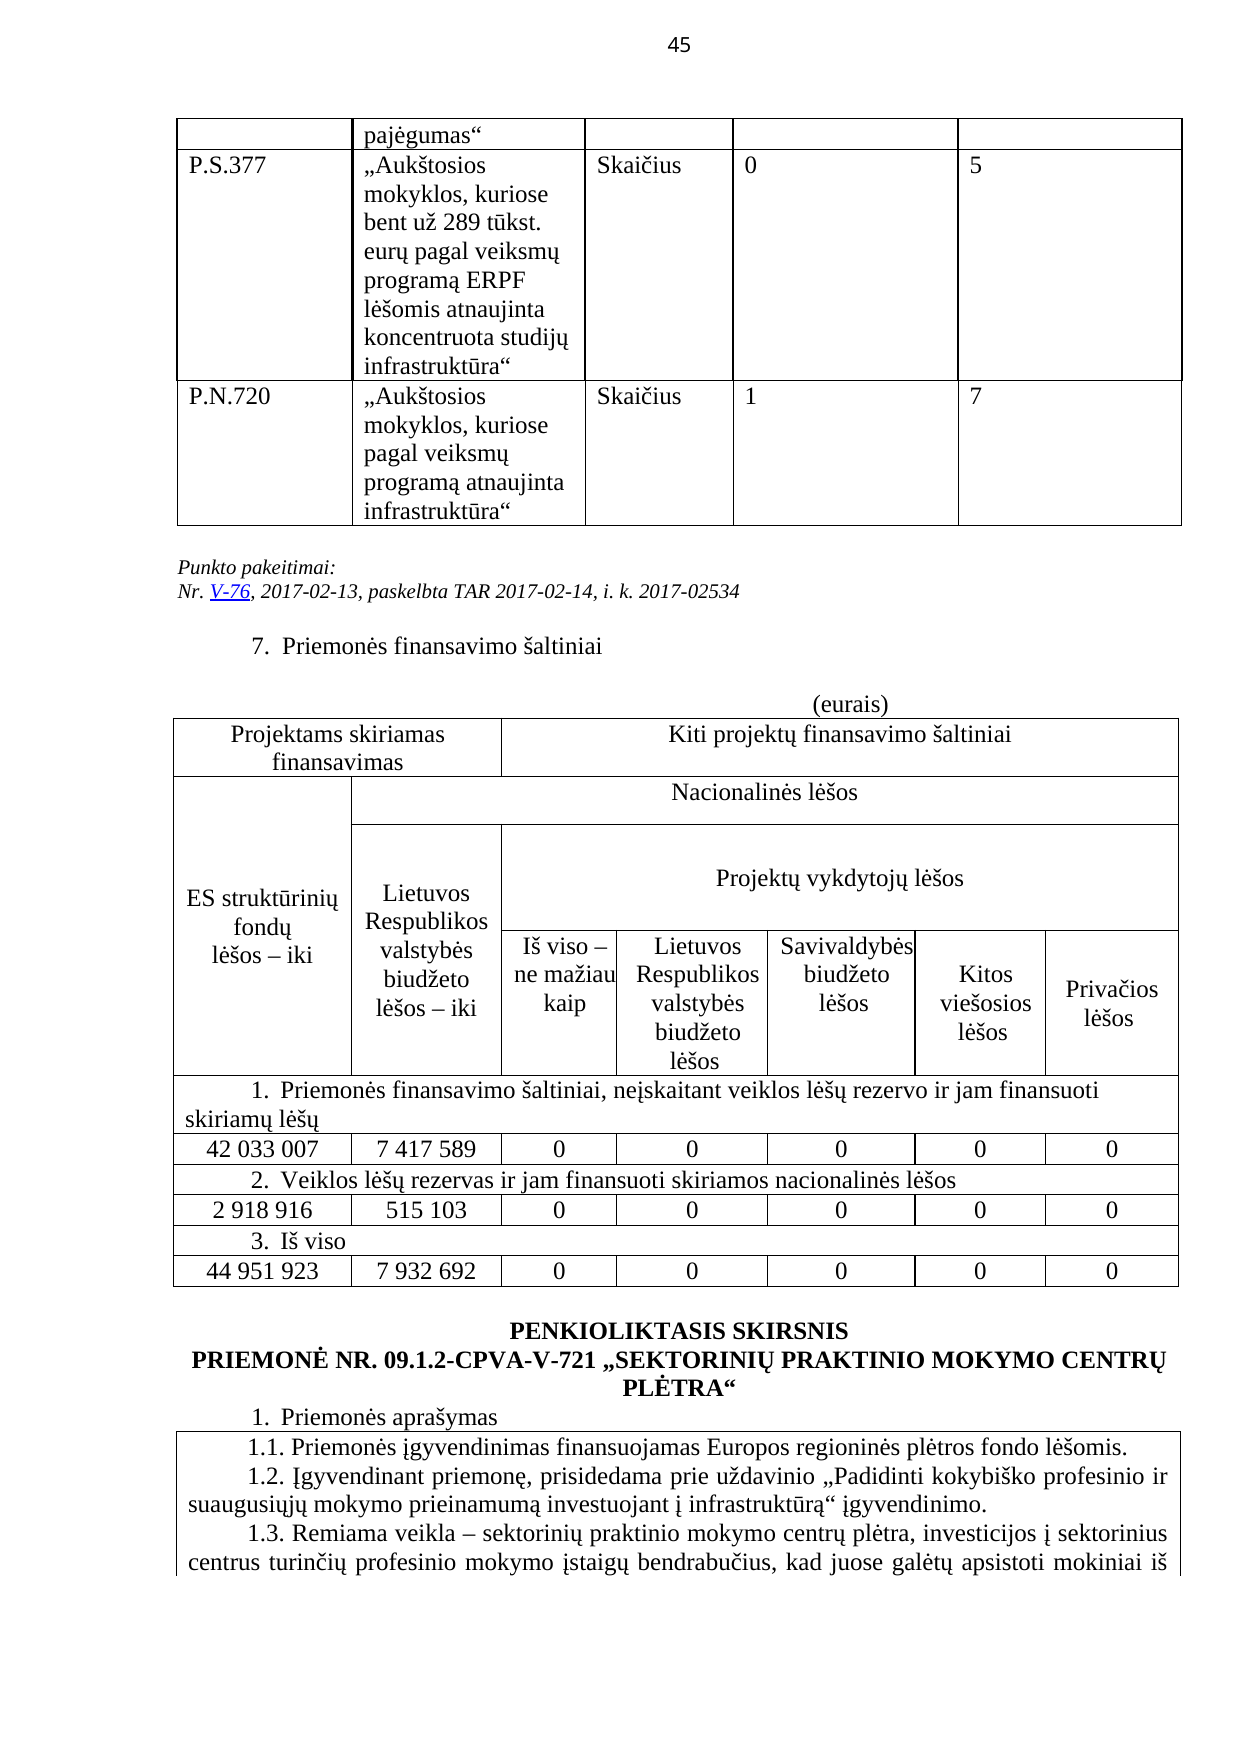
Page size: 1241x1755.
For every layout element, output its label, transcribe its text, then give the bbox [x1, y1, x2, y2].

text (eurais) [177, 689, 904, 718]
table_cell 0 [1046, 1256, 1178, 1286]
text Nr. V-76, 2017-02-13, paskelbta TAR 2017-02-14, i. k. 2017-02534 [177, 579, 1181, 603]
text 1. Priemonės aprašymas [251, 1402, 1181, 1431]
text Punkto pakeitimai: [177, 554, 1181, 579]
table_cell 0 [916, 1195, 1045, 1225]
table_cell 0 [502, 1195, 616, 1225]
table_cell 2. Veiklos lėšų rezervas ir jam finansuoti skiriamos nacionalinės lėšos [174, 1165, 1178, 1194]
table_cell 0 [768, 1195, 914, 1225]
text 7. Priemonės finansavimo šaltiniai [251, 631, 1181, 660]
table_cell 0 [617, 1256, 767, 1286]
table_header 1.1. Priemonės įgyvendinimas finansuojamas Europos regioninės plėtros fondo lėšomis. [177, 1432, 1180, 1461]
table_cell 1.3. Remiama veikla – sektorinių praktinio mokymo centrų plėtra, investicijos į sektorinius centrus turinčių profesinio mokymo įstaigų bendrabučius, kad juose galėtų apsistoti mokiniai iš [177, 1518, 1180, 1576]
table_cell 1 [734, 381, 958, 525]
table_cell 7 932 692 [352, 1256, 501, 1286]
table_cell 7 [959, 381, 1181, 525]
table_cell 0 [617, 1134, 767, 1164]
table_cell 0 [916, 1256, 1045, 1286]
table_cell ES struktūrinių fondų lėšos – iki [174, 777, 351, 1074]
table_cell [959, 119, 1181, 149]
table_cell 0 [617, 1195, 767, 1225]
table_cell Lietuvos Respublikos valstybės biudžeto lėšos [617, 931, 767, 1074]
table_cell Nacionalinės lėšos [352, 777, 1178, 823]
table_cell „Aukštosios mokyklos, kuriose pagal veiksmų programą atnaujinta infrastruktūra“ [353, 381, 585, 525]
table_cell Kitos viešosios lėšos [916, 931, 1045, 1074]
table_header Projektams skiriamas finansavimas [174, 719, 501, 776]
table_cell [734, 119, 957, 149]
table_cell 0 [1046, 1134, 1178, 1164]
text PRIEMONĖ NR. 09.1.2-CPVA-V-721 „SEKTORINIŲ PRAKTINIO MOKYMO CENTRŲ PLĖTRA“ [177, 1345, 1181, 1402]
table_cell 5 [959, 150, 1181, 380]
table_header Kiti projektų finansavimo šaltiniai [502, 719, 1178, 776]
table_cell 7 417 589 [352, 1134, 501, 1164]
table_cell 0 [916, 1134, 1045, 1164]
table_cell 0 [502, 1256, 616, 1286]
table_cell 515 103 [352, 1195, 501, 1225]
table_cell 2 918 916 [174, 1195, 351, 1225]
table_cell 44 951 923 [174, 1256, 351, 1286]
table_cell Privačios lėšos [1046, 931, 1178, 1074]
table_cell Savivaldybės biudžeto lėšos [768, 931, 914, 1074]
table_cell Skaičius [586, 381, 733, 525]
table_cell Iš viso – ne mažiau kaip [502, 931, 616, 1074]
table_cell 3. Iš viso [174, 1226, 1178, 1255]
table_cell 0 [768, 1134, 914, 1164]
table_cell 0 [768, 1256, 914, 1286]
table_cell [586, 119, 732, 149]
table_cell Lietuvos Respublikos valstybės biudžeto lėšos – iki [352, 825, 501, 1074]
table_cell 0 [502, 1134, 616, 1164]
table_cell 0 [734, 150, 957, 380]
text PENKIOLIKTASIS SKIRSNIS [177, 1316, 1181, 1345]
table_cell [178, 119, 351, 149]
table_cell P.S.377 [178, 150, 351, 380]
table_cell Projektų vykdytojų lėšos [502, 825, 1178, 930]
table_cell P.N.720 [178, 381, 352, 525]
table_cell „Aukštosios mokyklos, kuriose bent už 289 tūkst. eurų pagal veiksmų programą ERPF lėšomis atnaujinta koncentruota studijų infrastruktūra“ [354, 150, 584, 380]
table_cell 1.2. Įgyvendinant priemonę, prisidedama prie uždavinio „Padidinti kokybiško profesinio ir suaugusiųjų mokymo prieinamumą investuojant į infrastruktūrą“ įgyvendinimo. [177, 1461, 1180, 1518]
table_cell Skaičius [586, 150, 732, 380]
table_cell 0 [1046, 1195, 1178, 1225]
table_cell 42 033 007 [174, 1134, 351, 1164]
table_cell 1. Priemonės finansavimo šaltiniai, neįskaitant veiklos lėšų rezervo ir jam finansuoti skiriamų lėšų [174, 1076, 1178, 1133]
table_cell pajėgumas“ [354, 119, 584, 149]
